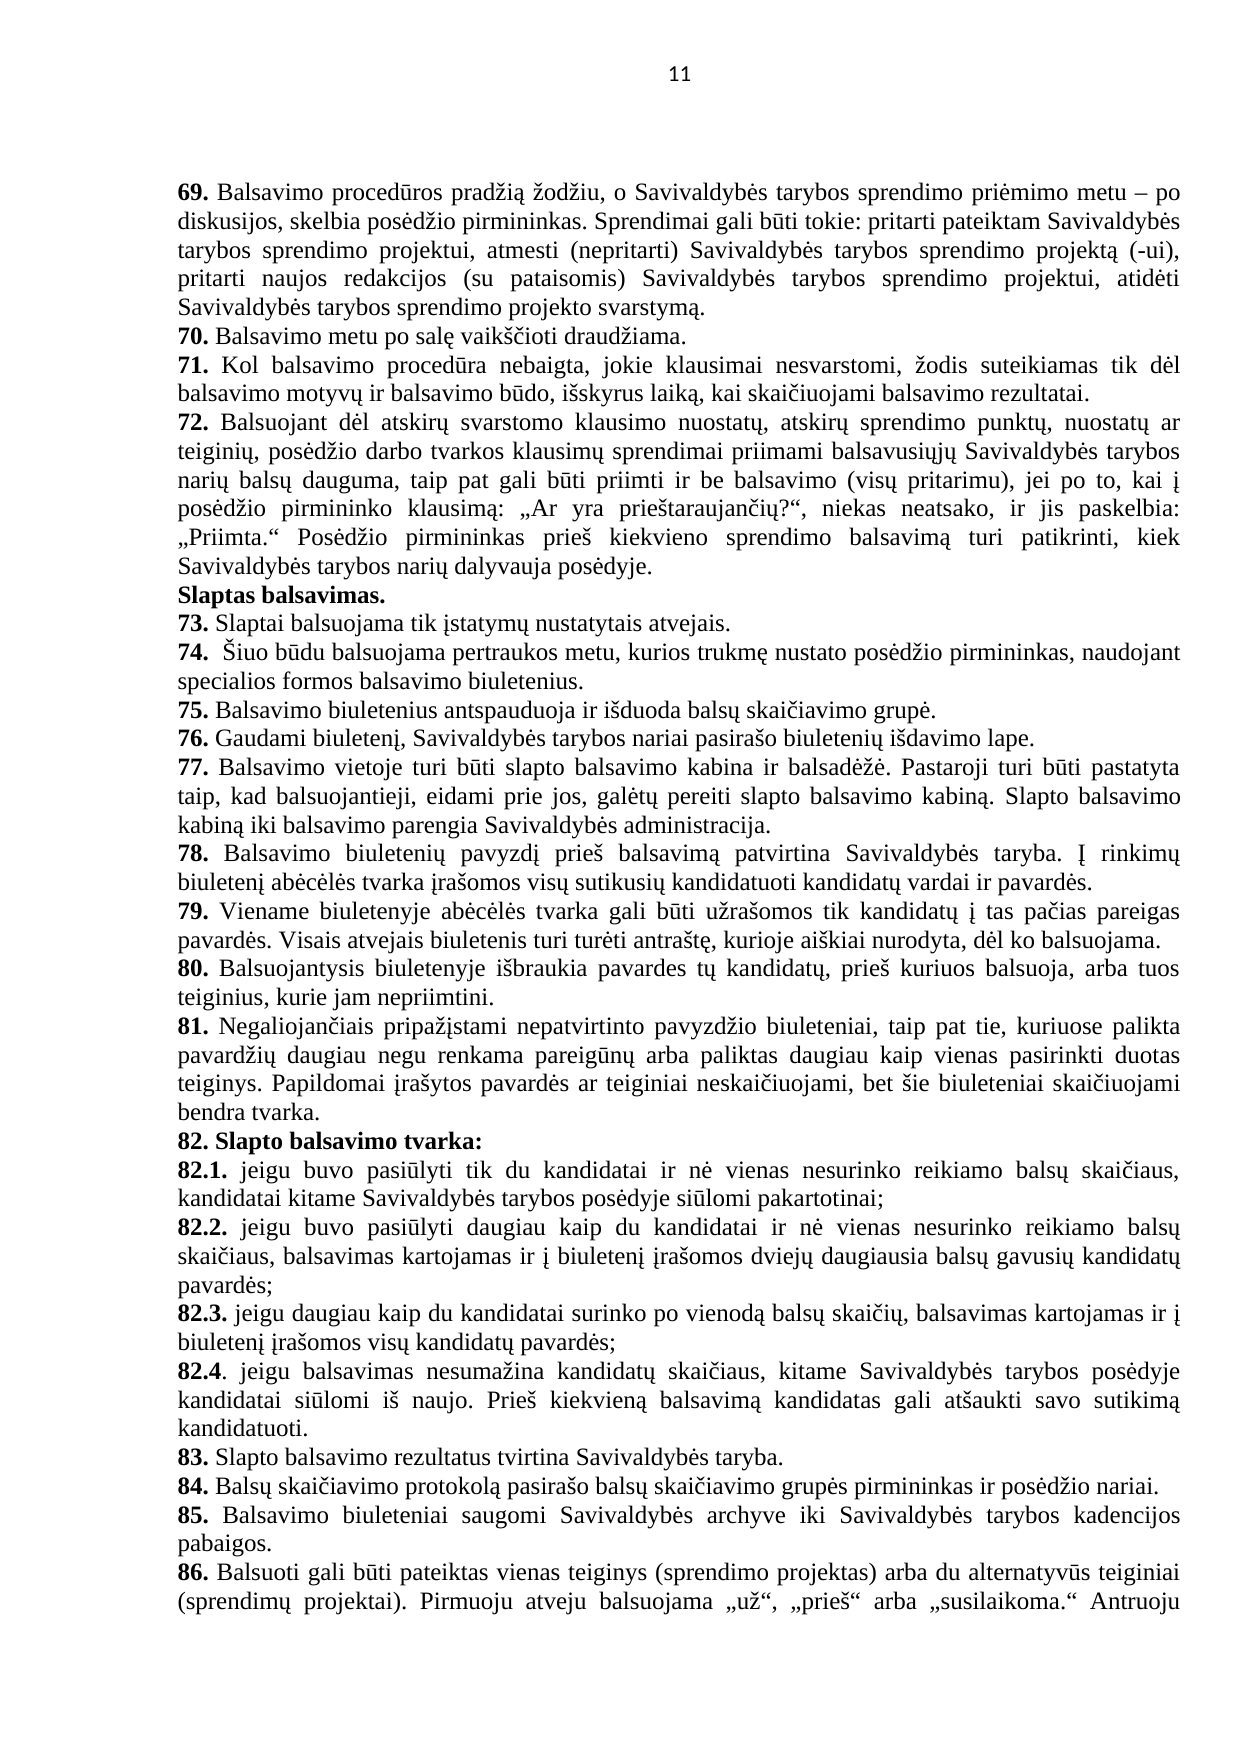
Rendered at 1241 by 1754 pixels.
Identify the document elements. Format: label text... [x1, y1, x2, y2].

text 86. Balsuoti gali būti pateiktas vienas teiginys (sprendimo projektas) arba du alternatyvūs teiginiai (sprendimų projektai). Pirmuoju atveju balsuojama „už“, „prieš“ arba „susilaikoma.“ Antruoju [177, 1557, 1181, 1615]
text 81. Negaliojančiais pripažįstami nepatvirtinto pavyzdžio biuleteniai, taip pat tie, kuriuose palikta pavardžių daugiau negu renkama pareigūnų arba paliktas daugiau kaip vienas pasirinkti duotas teiginys. Papildomai įrašytos pavardės ar teiginiai neskaičiuojami, bet šie biuleteniai skaičiuojami bendra tvarka. [177, 1011, 1181, 1126]
text 84. Balsų skaičiavimo protokolą pasirašo balsų skaičiavimo grupės pirmininkas ir posėdžio nariai. [177, 1471, 1181, 1500]
text 80. Balsuojantysis biuletenyje išbraukia pavardes tų kandidatų, prieš kuriuos balsuoja, arba tuos teiginius, kurie jam nepriimtini. [177, 953, 1181, 1011]
text 73. Slaptai balsuojama tik įstatymų nustatytais atvejais. [177, 608, 1181, 637]
text 69. Balsavimo procedūros pradžią žodžiu, o Savivaldybės tarybos sprendimo priėmimo metu – po diskusijos, skelbia posėdžio pirmininkas. Sprendimai gali būti tokie: pritarti pateiktam Savivaldybės tarybos sprendimo projektui, atmesti (nepritarti) Savivaldybės tarybos sprendimo projektą (-ui), pritarti naujos redakcijos (su pataisomis) Savivaldybės tarybos sprendimo projektui, atidėti Savivaldybės tarybos sprendimo projekto svarstymą. [177, 177, 1181, 321]
text 71. Kol balsavimo procedūra nebaigta, jokie klausimai nesvarstomi, žodis suteikiamas tik dėl balsavimo motyvų ir balsavimo būdo, išskyrus laiką, kai skaičiuojami balsavimo rezultatai. [177, 350, 1181, 407]
text 82.3. jeigu daugiau kaip du kandidatai surinko po vienodą balsų skaičių, balsavimas kartojamas ir į biuletenį įrašomos visų kandidatų pavardės; [177, 1298, 1181, 1356]
text 76. Gaudami biuletenį, Savivaldybės tarybos nariai pasirašo biuletenių išdavimo lape. [177, 723, 1181, 752]
text 77. Balsavimo vietoje turi būti slapto balsavimo kabina ir balsadėžė. Pastaroji turi būti pastatyta taip, kad balsuojantieji, eidami prie jos, galėtų pereiti slapto balsavimo kabiną. Slapto balsavimo kabiną iki balsavimo parengia Savivaldybės administracija. [177, 752, 1181, 838]
text 83. Slapto balsavimo rezultatus tvirtina Savivaldybės taryba. [177, 1442, 1181, 1471]
text 74. Šiuo būdu balsuojama pertraukos metu, kurios trukmę nustato posėdžio pirmininkas, naudojant specialios formos balsavimo biuletenius. [177, 637, 1181, 695]
text 70. Balsavimo metu po salę vaikščioti draudžiama. [177, 321, 1181, 350]
text 85. Balsavimo biuleteniai saugomi Savivaldybės archyve iki Savivaldybės tarybos kadencijos pabaigos. [177, 1500, 1181, 1557]
text 72. Balsuojant dėl atskirų svarstomo klausimo nuostatų, atskirų sprendimo punktų, nuostatų ar teiginių, posėdžio darbo tvarkos klausimų sprendimai priimami balsavusiųjų Savivaldybės tarybos narių balsų dauguma, taip pat gali būti priimti ir be balsavimo (visų pritarimu), jei po to, kai į posėdžio pirmininko klausimą: „Ar yra prieštaraujančių?“, niekas neatsako, ir jis paskelbia: „Priimta.“ Posėdžio pirmininkas prieš kiekvieno sprendimo balsavimą turi patikrinti, kiek Savivaldybės tarybos narių dalyvauja posėdyje. [177, 407, 1181, 580]
text 82.1. jeigu buvo pasiūlyti tik du kandidatai ir nė vienas nesurinko reikiamo balsų skaičiaus, kandidatai kitame Savivaldybės tarybos posėdyje siūlomi pakartotinai; [177, 1155, 1181, 1212]
text 82.4. jeigu balsavimas nesumažina kandidatų skaičiaus, kitame Savivaldybės tarybos posėdyje kandidatai siūlomi iš naujo. Prieš kiekvieną balsavimą kandidatas gali atšaukti savo sutikimą kandidatuoti. [177, 1356, 1181, 1442]
text 82. Slapto balsavimo tvarka: [177, 1126, 1181, 1155]
text 78. Balsavimo biuletenių pavyzdį prieš balsavimą patvirtina Savivaldybės taryba. Į rinkimų biuletenį abėcėlės tvarka įrašomos visų sutikusių kandidatuoti kandidatų vardai ir pavardės. [177, 838, 1181, 896]
text 75. Balsavimo biuletenius antspauduoja ir išduoda balsų skaičiavimo grupė. [177, 695, 1181, 723]
text 82.2. jeigu buvo pasiūlyti daugiau kaip du kandidatai ir nė vienas nesurinko reikiamo balsų skaičiaus, balsavimas kartojamas ir į biuletenį įrašomos dviejų daugiausia balsų gavusių kandidatų pavardės; [177, 1212, 1181, 1298]
text 79. Viename biuletenyje abėcėlės tvarka gali būti užrašomos tik kandidatų į tas pačias pareigas pavardės. Visais atvejais biuletenis turi turėti antraštę, kurioje aiškiai nurodyta, dėl ko balsuojama. [177, 896, 1181, 953]
text Slaptas balsavimas. [177, 580, 1181, 608]
